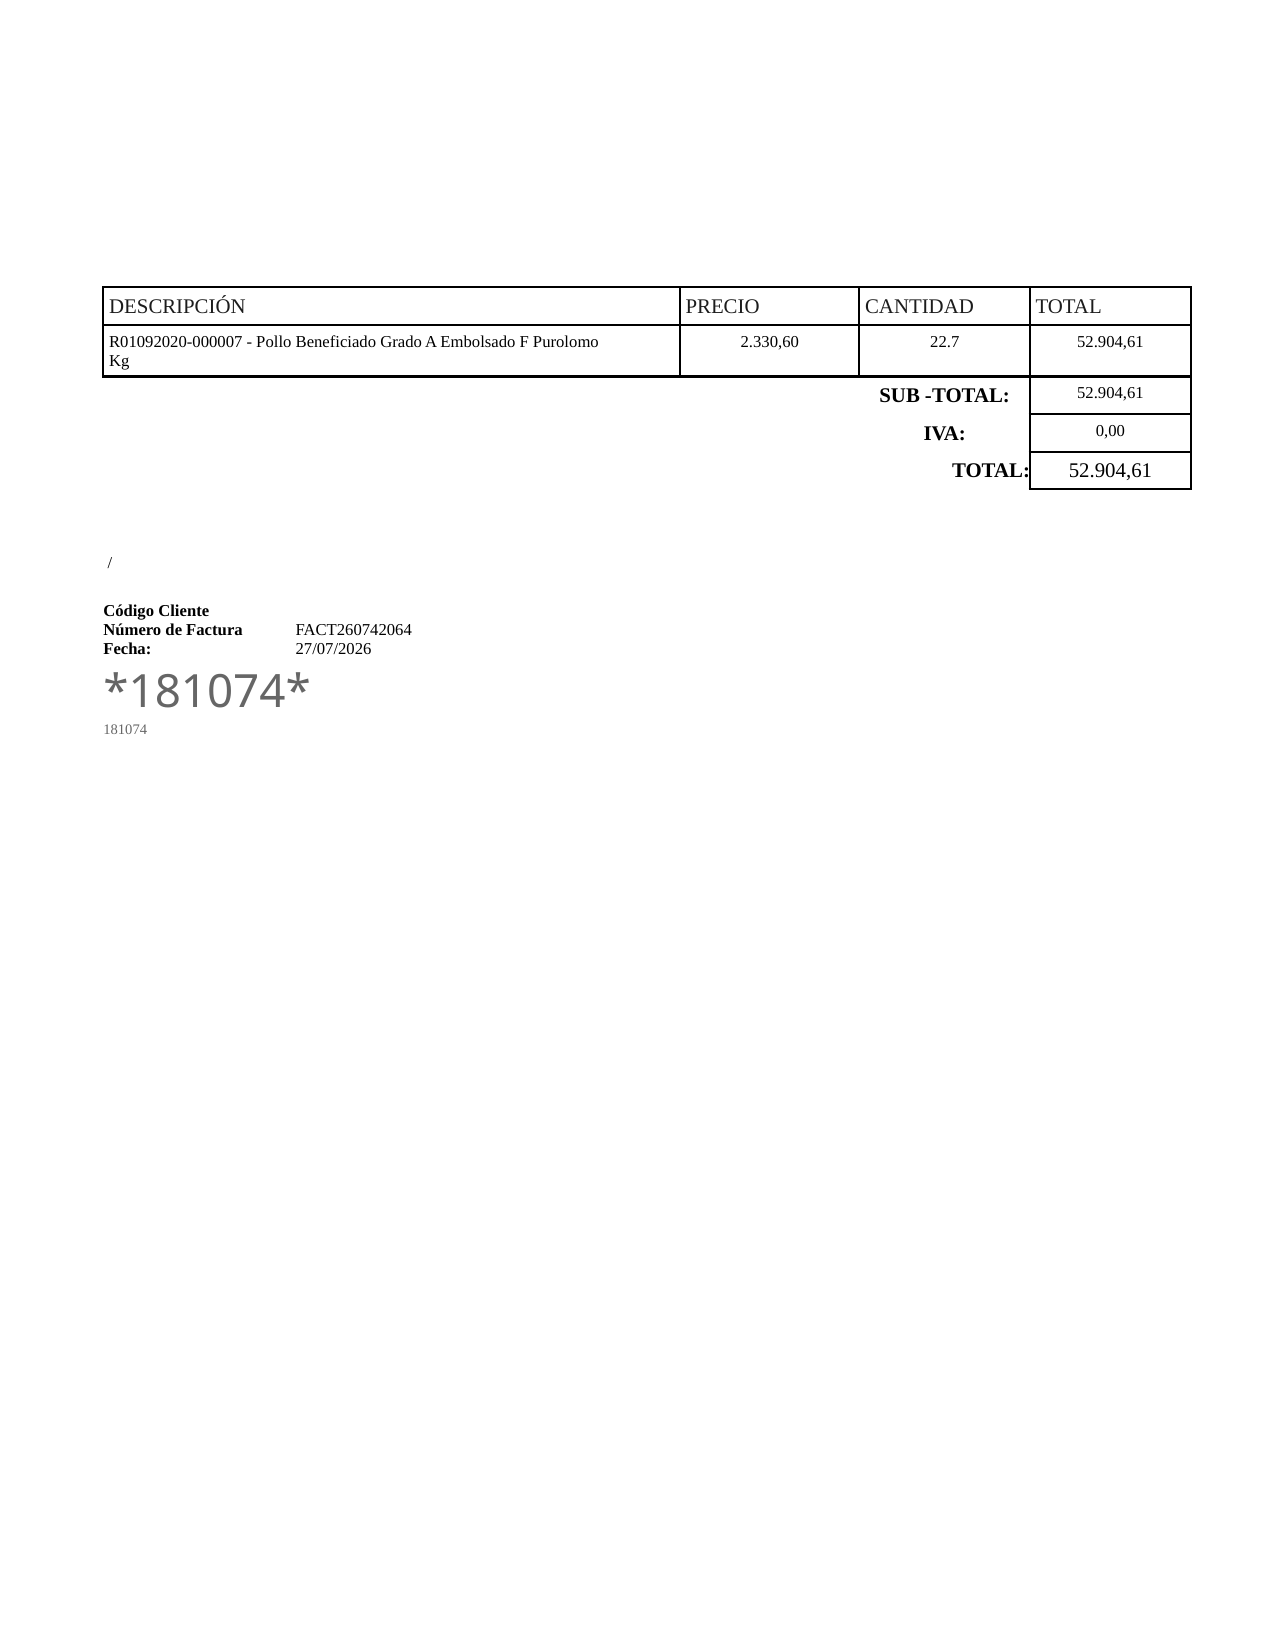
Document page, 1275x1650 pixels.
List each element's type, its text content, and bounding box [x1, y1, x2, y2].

table_cell 27/07/2026 [295, 639, 517, 658]
table_header Código Cliente [103, 601, 295, 620]
text *181074* [103, 658, 1137, 721]
table_cell 52.904,61 [1031, 378, 1190, 413]
text 181074 [103, 721, 1137, 737]
table_cell TOTAL: [859, 451, 1029, 488]
table_cell [103, 514, 858, 533]
table_cell / [103, 553, 858, 572]
table_cell FACT260742064 [295, 620, 517, 639]
table_cell SUB -TOTAL: [859, 378, 1029, 413]
table_header [103, 490, 858, 514]
table_cell 22.7 [860, 326, 1029, 375]
table_header PRECIO [681, 288, 858, 323]
table_header CANTIDAD [860, 288, 1029, 323]
table_cell 52.904,61 [1031, 326, 1190, 375]
table_header TOTAL [1031, 288, 1190, 323]
table_cell Número de Factura [103, 620, 295, 639]
table_cell 52.904,61 [1031, 453, 1190, 488]
table_cell 2.330,60 [681, 326, 858, 375]
table_cell [103, 378, 859, 488]
table_cell Fecha: [103, 639, 295, 658]
table_cell R01092020-000007 - Pollo Beneficiado Grado A Embolsado F Purolomo Kg [104, 326, 679, 375]
table_header DESCRIPCIÓN [104, 288, 679, 323]
table_cell IVA: [859, 413, 1029, 451]
table_cell 0,00 [1031, 415, 1190, 451]
table_header [295, 601, 517, 620]
table_cell [103, 534, 858, 553]
